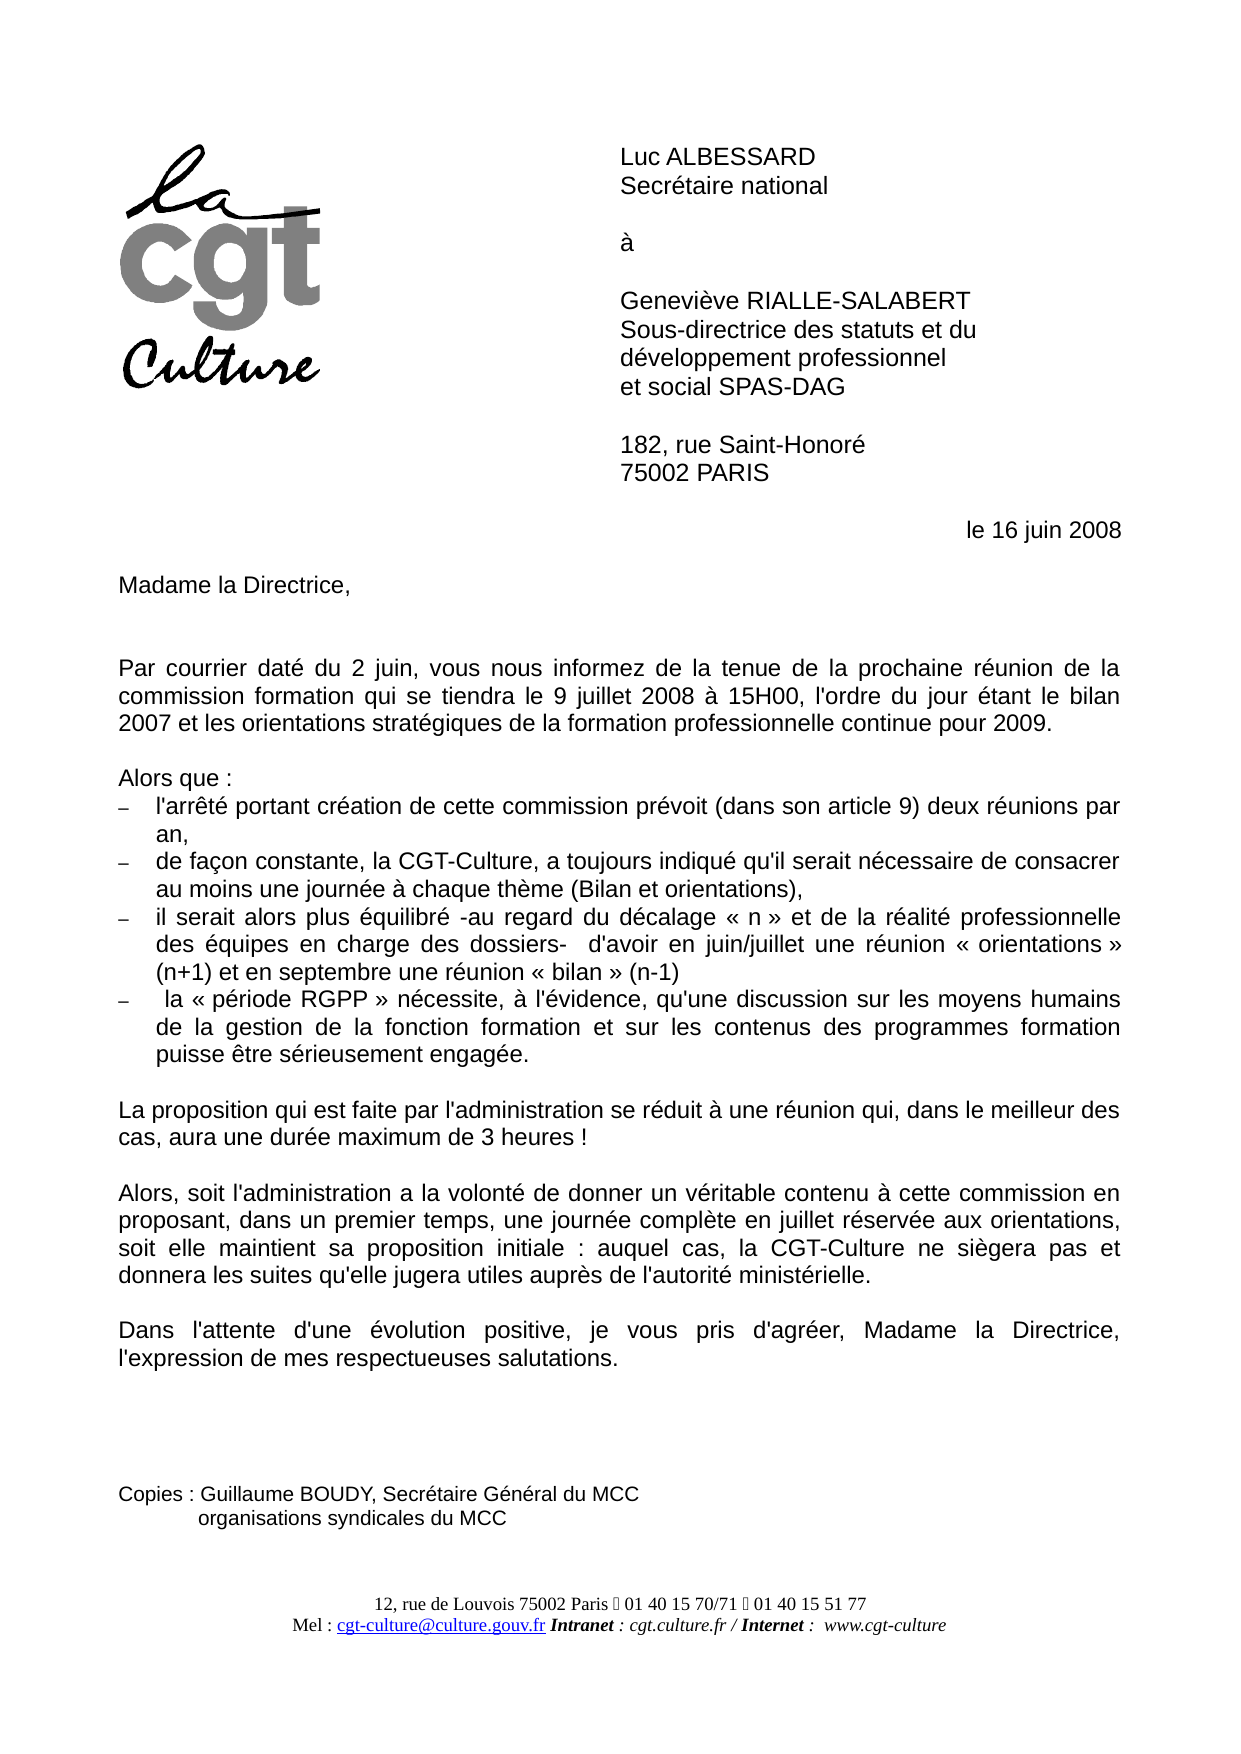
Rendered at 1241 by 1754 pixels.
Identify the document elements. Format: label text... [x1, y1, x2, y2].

text 75002 PARIS [620, 458, 1122, 487]
text à [620, 228, 1122, 257]
text Secrétaire national [620, 171, 1122, 200]
text Par courrier daté du 2 juin, vous nous informez de la tenue de la prochaine réunion de la commission formation qui se tiendra le 9 juillet 2008 à 15H00, l'ordre du jour étant le bilan 2007 et les orientations stratégiques de la formation professionnelle continue pour 2009. [118, 654, 1122, 737]
list il serait alors plus équilibré -au regard du décalage « n » et de la réalité professionnelle des équipes en charge des dossiers- d'avoir en juin/juillet une réunion « orientations » (n+1) et en septembre une réunion « bilan » (n-1) [118, 902, 1122, 985]
text Madame la Directrice, [118, 571, 1122, 599]
text Copies : Guillaume BOUDY, Secrétaire Général du MCC [118, 1482, 1122, 1506]
list l'arrêté portant création de cette commission prévoit (dans son article 9) deux réunions par an, [118, 792, 1122, 847]
text et social SPAS-DAG [620, 372, 1122, 401]
text Geneviève RIALLE-SALABERT [620, 286, 1122, 315]
text Dans l'attente d'une évolution positive, je vous pris d'agréer, Madame la Directrice, l'expression de mes respectueuses salutations. [118, 1316, 1122, 1372]
text organisations syndicales du MCC [118, 1506, 1122, 1530]
text Alors, soit l'administration a la volonté de donner un véritable contenu à cette commission en proposant, dans un premier temps, une journée complète en juillet réservée aux orientations, soit elle maintient sa proposition initiale : auquel cas, la CGT-Culture ne siègera pas et donnera les suites qu'elle jugera utiles auprès de l'autorité ministérielle. [118, 1178, 1122, 1289]
text Alors que : [118, 764, 1122, 792]
text Luc ALBESSARD [620, 142, 1122, 171]
text le 16 juin 2008 [118, 516, 1122, 543]
list la « période RGPP » nécessite, à l'évidence, qu'une discussion sur les moyens humains de la gestion de la fonction formation et sur les contenus des programmes formation puisse être sérieusement engagée. [118, 985, 1122, 1068]
list de façon constante, la CGT-Culture, a toujours indiqué qu'il serait nécessaire de consacrer au moins une journée à chaque thème (Bilan et orientations), [118, 847, 1122, 902]
text 182, rue Saint-Honoré [620, 430, 1122, 458]
text Sous-directrice des statuts et du [620, 315, 1122, 343]
text développement professionnel [620, 343, 1122, 372]
text La proposition qui est faite par l'administration se réduit à une réunion qui, dans le meilleur des cas, aura une durée maximum de 3 heures ! [118, 1096, 1122, 1151]
